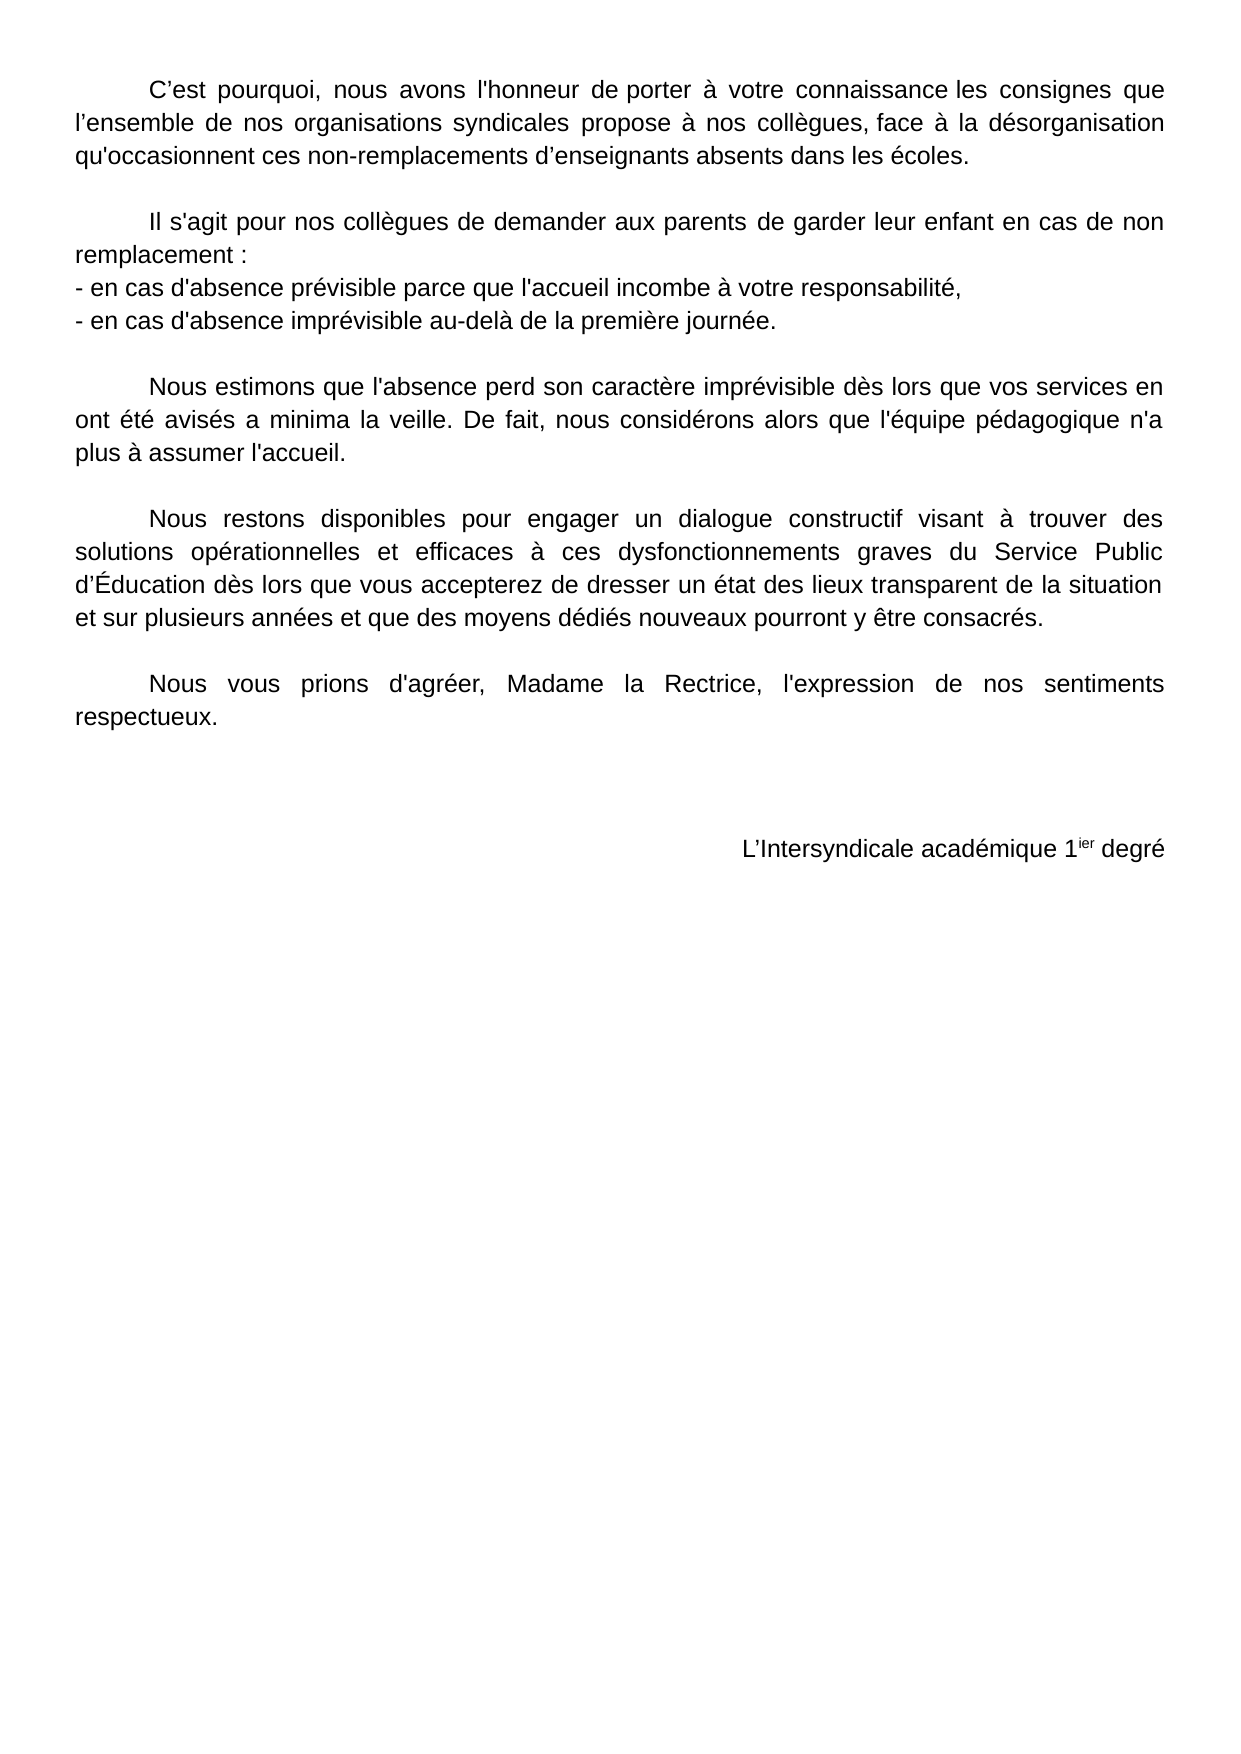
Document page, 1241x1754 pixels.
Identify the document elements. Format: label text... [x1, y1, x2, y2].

text C’est pourquoi, nous avons l'honneur de porter à votre connaissance les consignes que l’ensemble de nos organisations syndicales propose à nos collègues, face à la désorganisation qu'occasionnent ces non-remplacements d’enseignants absents dans les écoles. [75, 75, 1165, 170]
text - en cas d'absence prévisible parce que l'accueil incombe à votre responsabilité, [75, 273, 1165, 302]
text Nous restons disponibles pour engager un dialogue constructif visant à trouver des solutions opérationnelles et efficaces à ces dysfonctionnements graves du Service Public d’Éducation dès lors que vous accepterez de dresser un état des lieux transparent de la situation et sur plusieurs années et que des moyens dédiés nouveaux pourront y être consacrés. [75, 504, 1165, 632]
text L’Intersyndicale académique 1ier degré [75, 834, 1165, 863]
text Nous vous prions d'agréer, Madame la Rectrice, l'expression de nos sentiments respectueux. [75, 669, 1165, 731]
text - en cas d'absence imprévisible au-delà de la première journée. [75, 306, 1165, 335]
text Il s'agit pour nos collègues de demander aux parents de garder leur enfant en cas de non remplacement : [75, 207, 1165, 269]
text Nous estimons que l'absence perd son caractère imprévisible dès lors que vos services en ont été avisés a minima la veille. De fait, nous considérons alors que l'équipe pédagogique n'a plus à assumer l'accueil. [75, 372, 1165, 467]
